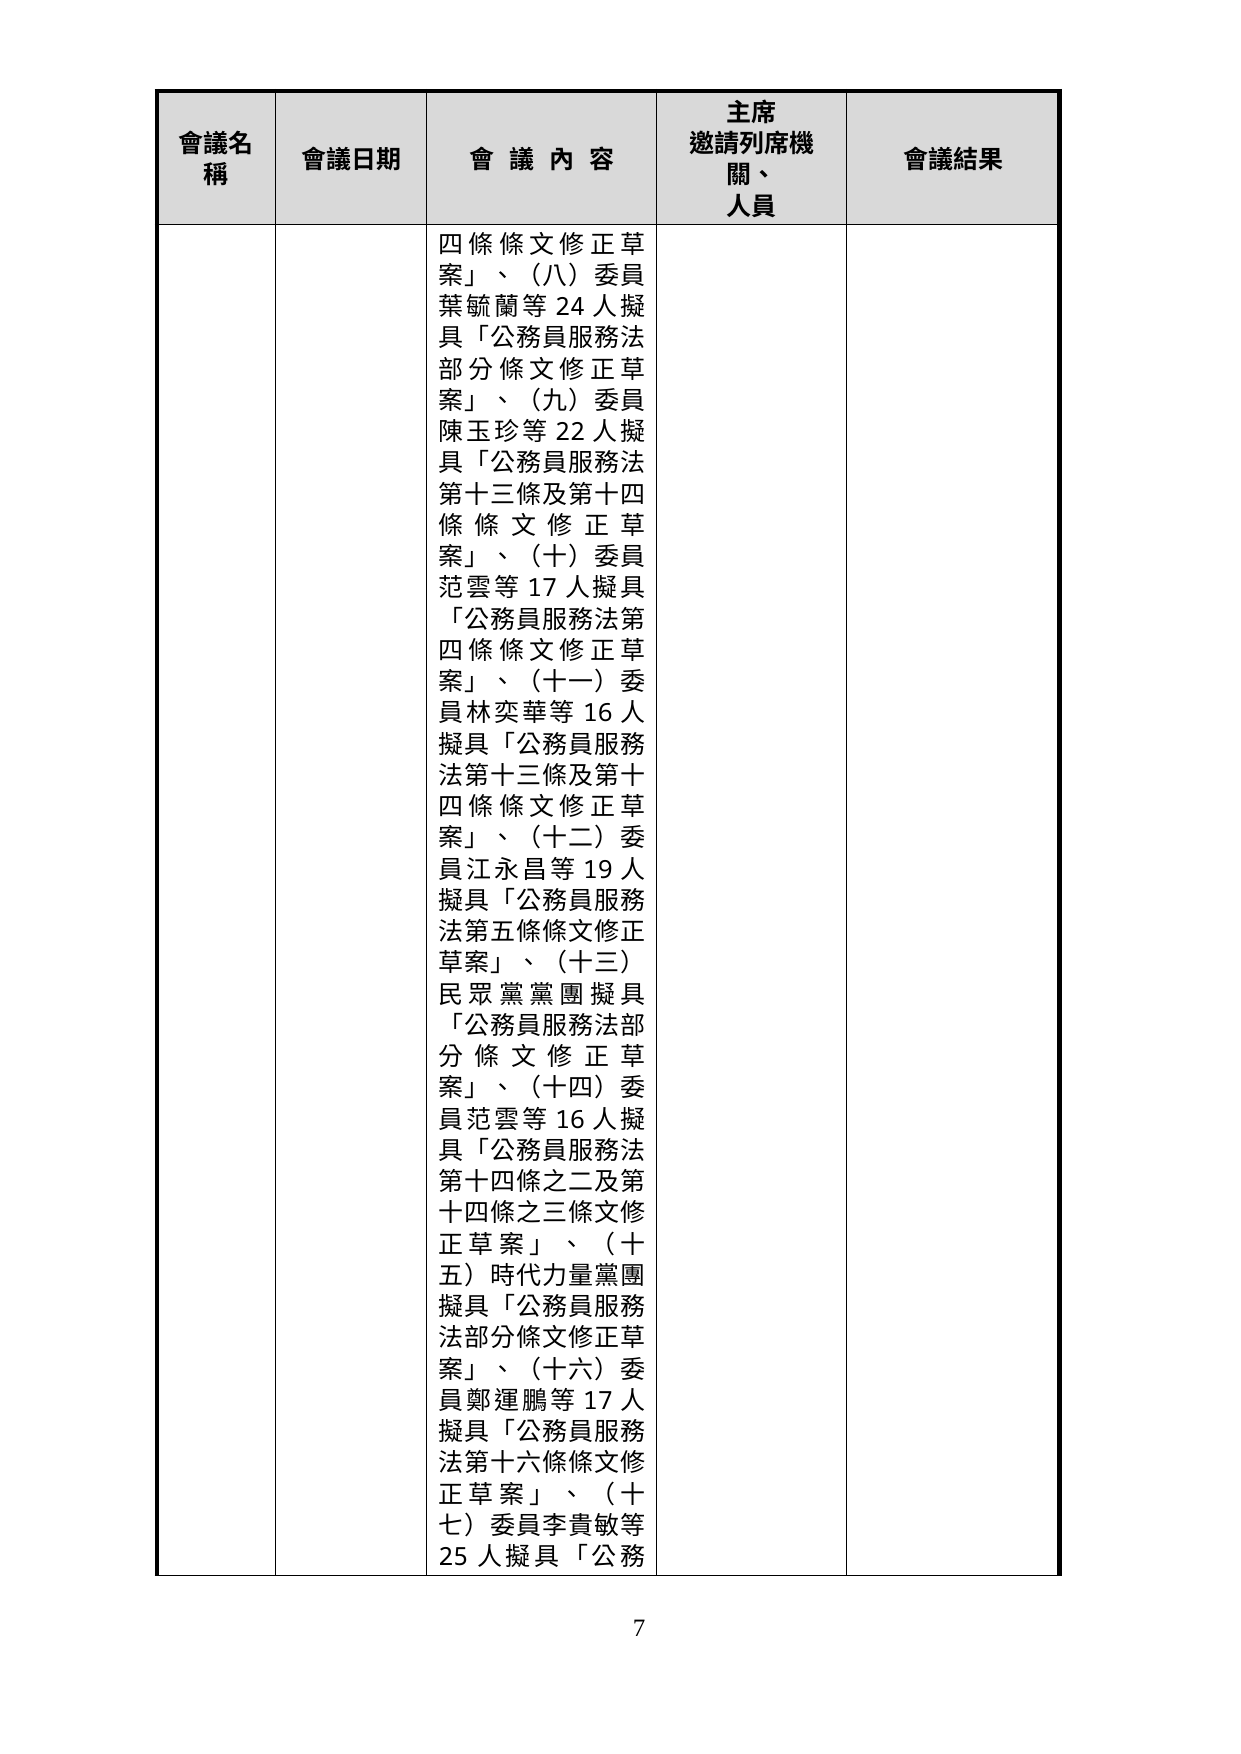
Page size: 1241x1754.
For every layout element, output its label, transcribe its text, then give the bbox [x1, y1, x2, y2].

table_header 會議結果 [847, 93, 1057, 224]
table_cell 四條條文修正草案」、（八）委員葉毓蘭等24人擬具「公務員服務法部分條文修正草案」、（九）委員陳玉珍等22人擬具「公務員服務法第十三條及第十四條條文修正草案」、（十）委員范雲等17人擬具「公務員服務法第四條條文修正草案」、（十一）委員林奕華等16人擬具「公務員服務法第十三條及第十四條條文修正草案」、（十二）委員江永昌等19人擬具「公務員服務法第五條條文修正草案」、（十三）民眾黨黨團擬具「公務員服務法部分條文修正草案」、（十四）委員范雲等16人擬具「公務員服務法第十四條之二及第十四條之三條文修正草案」、（十五）時代力量黨團擬具「公務員服務法部分條文修正草案」、（十六）委員鄭運鵬等17人擬具「公務員服務法第十六條條文修正草案」、（十七）委員李貴敏等25人擬具「公務 [427, 225, 656, 1575]
table_cell [847, 225, 1057, 1575]
table_header 會議名稱 [159, 93, 275, 224]
table_header 主席 邀請列席機關、 人員 [657, 93, 846, 224]
table_header 會議內容 [427, 93, 656, 224]
table_cell [159, 225, 275, 1575]
table_cell [657, 225, 846, 1575]
table_cell [276, 225, 426, 1575]
table_header 會議日期 [276, 93, 426, 224]
